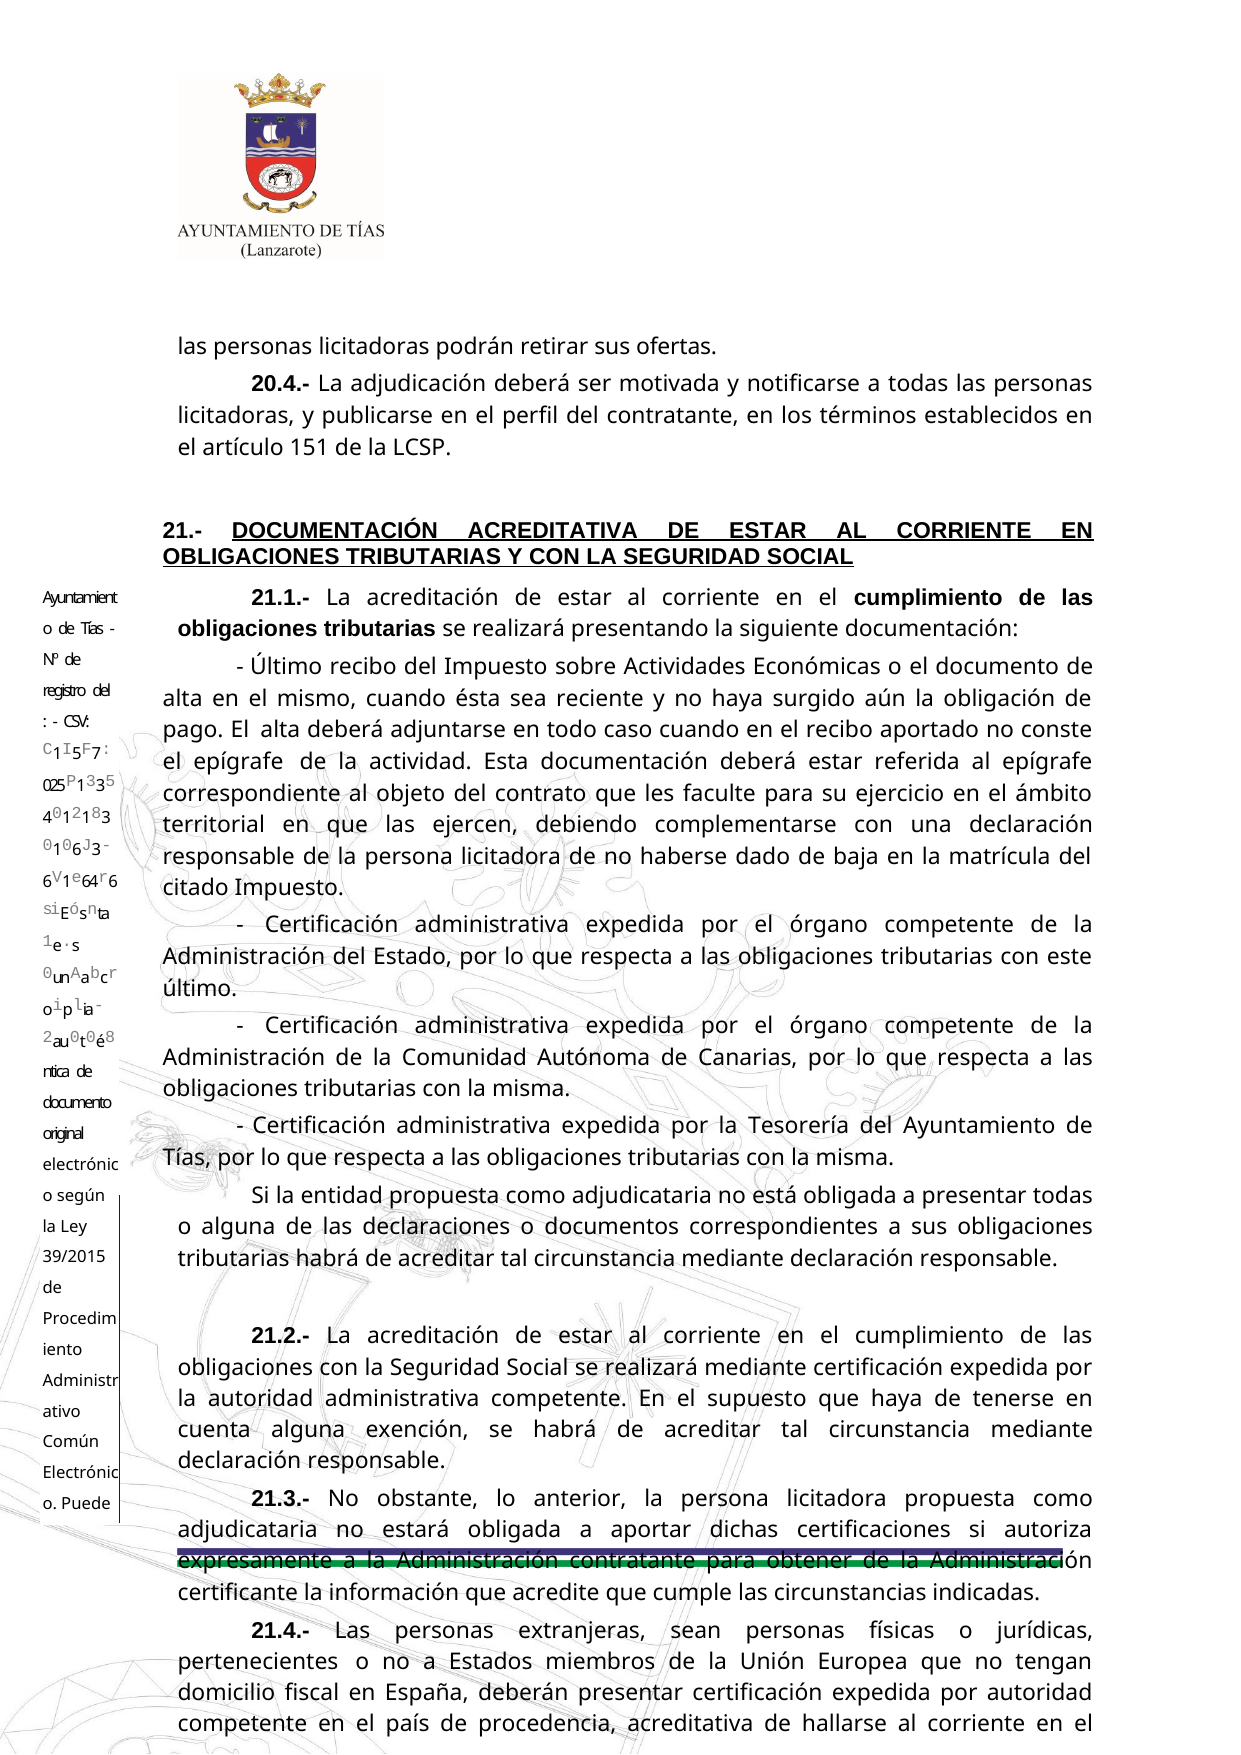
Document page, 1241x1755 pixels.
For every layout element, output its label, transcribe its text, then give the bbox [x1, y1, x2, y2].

subtitle 21.- DOCUMENTACIÓN ACREDITATIVA DE ESTAR AL CORRIENTE EN OBLIGACIONES TRIBUTARIAS Y CON LA SEGURIDAD SOCIAL [162, 517, 1093, 569]
text 21.4.- Las personas extranjeras, sean personas físicas o jurídicas, pertenecientes o no a Estados miembros de la Unión Europea que no tengan domicilio fiscal en España, deberán presentar certificación expedida por autoridad competente en el país de procedencia, acreditativa de hallarse al corriente en el cumplimiento de las correspondientes obligaciones tributarias. Así mismo, habrán de presentar certificación, también expedida por autoridad competente, en la que se acredite que se hallan al corriente en el cumplimiento de las obligaciones sociales que se exijan en el país de su [995, 1613, 1094, 1738]
text las personas licitadoras podrán retirar sus ofertas. [177, 330, 1108, 361]
text 20.4.- La adjudicación deberá ser motivada y notificarse a todas las personas licitadoras, y publicarse en el perfil del contratante, en los términos establecidos en el artículo 151 de la LCSP. [177, 367, 1093, 462]
text Ayuntamiento de Tías - Nº de registro del : - CSV: C1I5F7:025P133540121830106J3-6V1e64r6siEósnta 1e.s 0unAabcroiplia-2au0t0é8ntica de documento original electrónico según la Ley 39/2015 de Procedimiento Administrativo Común Electrónico. Puede comprobar su autenticidad en: [42, 586, 119, 1525]
list Certificación administrativa expedida por el órgano competente de la Administración de la Comunidad Autónoma de Canarias, por lo que respecta a las obligaciones tributarias con la misma. [995, 1009, 1094, 1103]
text 21.1.- La acreditación de estar al corriente en el cumplimiento de las obligaciones tributarias se realizará presentando la siguiente documentación: [177, 581, 1093, 644]
list Certificación administrativa expedida por la Tesorería del Ayuntamiento de Tías, por lo que respecta a las obligaciones tributarias con la misma. [995, 1109, 1094, 1172]
list Último recibo del Impuesto sobre Actividades Económicas o el documento de alta en el mismo, cuando ésta sea reciente y no haya surgido aún la obligación de pago. El alta deberá adjuntarse en todo caso cuando en el recibo aportado no conste el epígrafe de la actividad. Esta documentación deberá estar referida al epígrafe correspondiente al objeto del contrato que les faculte para su ejercicio en el ámbito territorial en que las ejercen, debiendo complementarse con una declaración responsable de la persona licitadora de no haberse dado de baja en la matrícula del citado Impuesto. [162, 650, 1094, 902]
list Certificación administrativa expedida por el órgano competente de la Administración del Estado, por lo que respecta a las obligaciones tributarias con este último. [995, 908, 1094, 1003]
text 21.2.- La acreditación de estar al corriente en el cumplimiento de las obligaciones con la Seguridad Social se realizará mediante certificación expedida por la autoridad administrativa competente. En el supuesto que haya de tenerse en cuenta alguna exención, se habrá de acreditar tal circunstancia mediante declaración responsable. [995, 1319, 1093, 1475]
text 21.3.- No obstante, lo anterior, la persona licitadora propuesta como adjudicataria no estará obligada a aportar dichas certificaciones si autoriza expresamente a la Administración contratante para obtener de la Administración certificante la información que acredite que cumple las circunstancias indicadas. [995, 1482, 1093, 1607]
text Si la entidad propuesta como adjudicataria no está obligada a presentar todas o alguna de las declaraciones o documentos correspondientes a sus obligaciones tributarias habrá de acreditar tal circunstancia mediante declaración responsable. [995, 1179, 1093, 1273]
